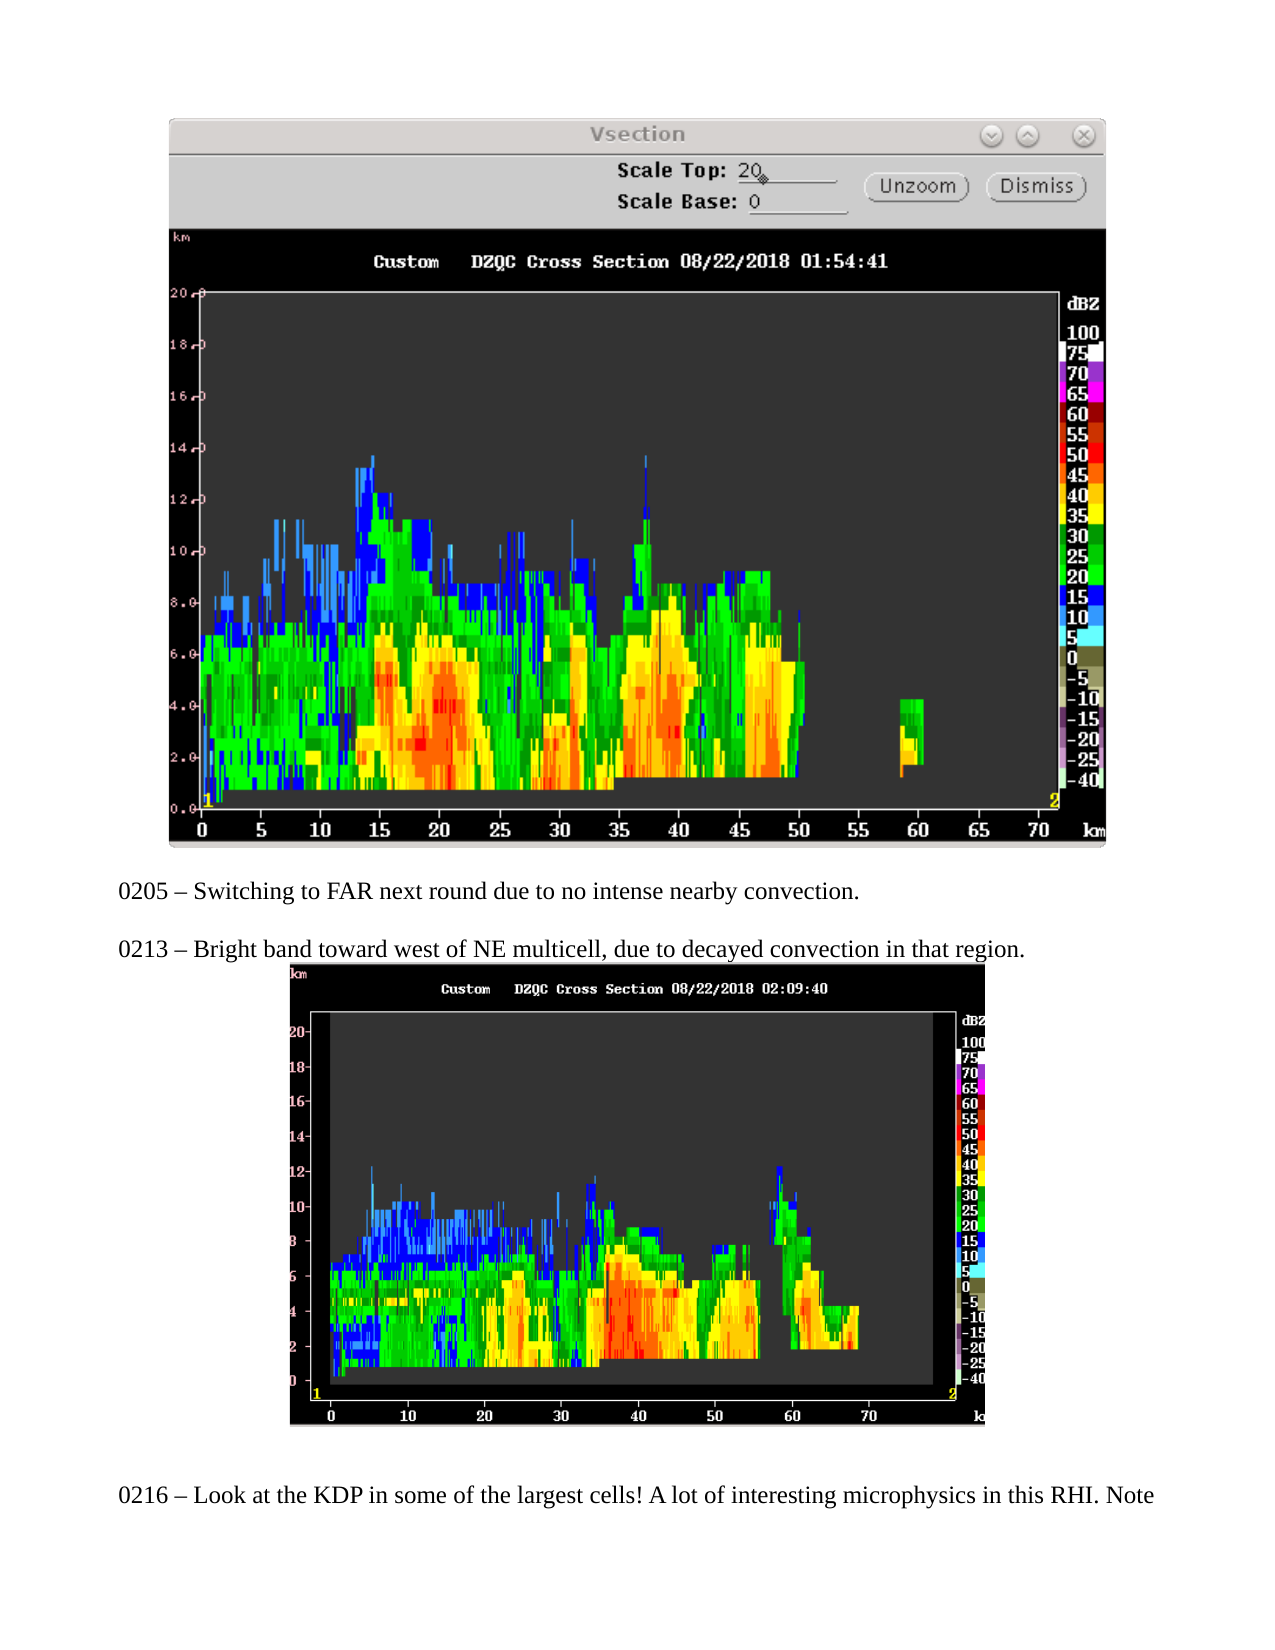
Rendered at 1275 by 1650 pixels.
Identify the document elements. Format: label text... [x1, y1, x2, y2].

text 0213 – Bright band toward west of NE multicell, due to decayed convection in that region. [118, 934, 1157, 963]
picture [168, 118, 1107, 848]
text 0216 – Look at the KDP in some of the largest cells! A lot of interesting microphysics in this RHI. Note [118, 1480, 1157, 1509]
picture [289, 962, 985, 1427]
text 0205 – Switching to FAR next round due to no intense nearby convection. [118, 876, 1157, 905]
